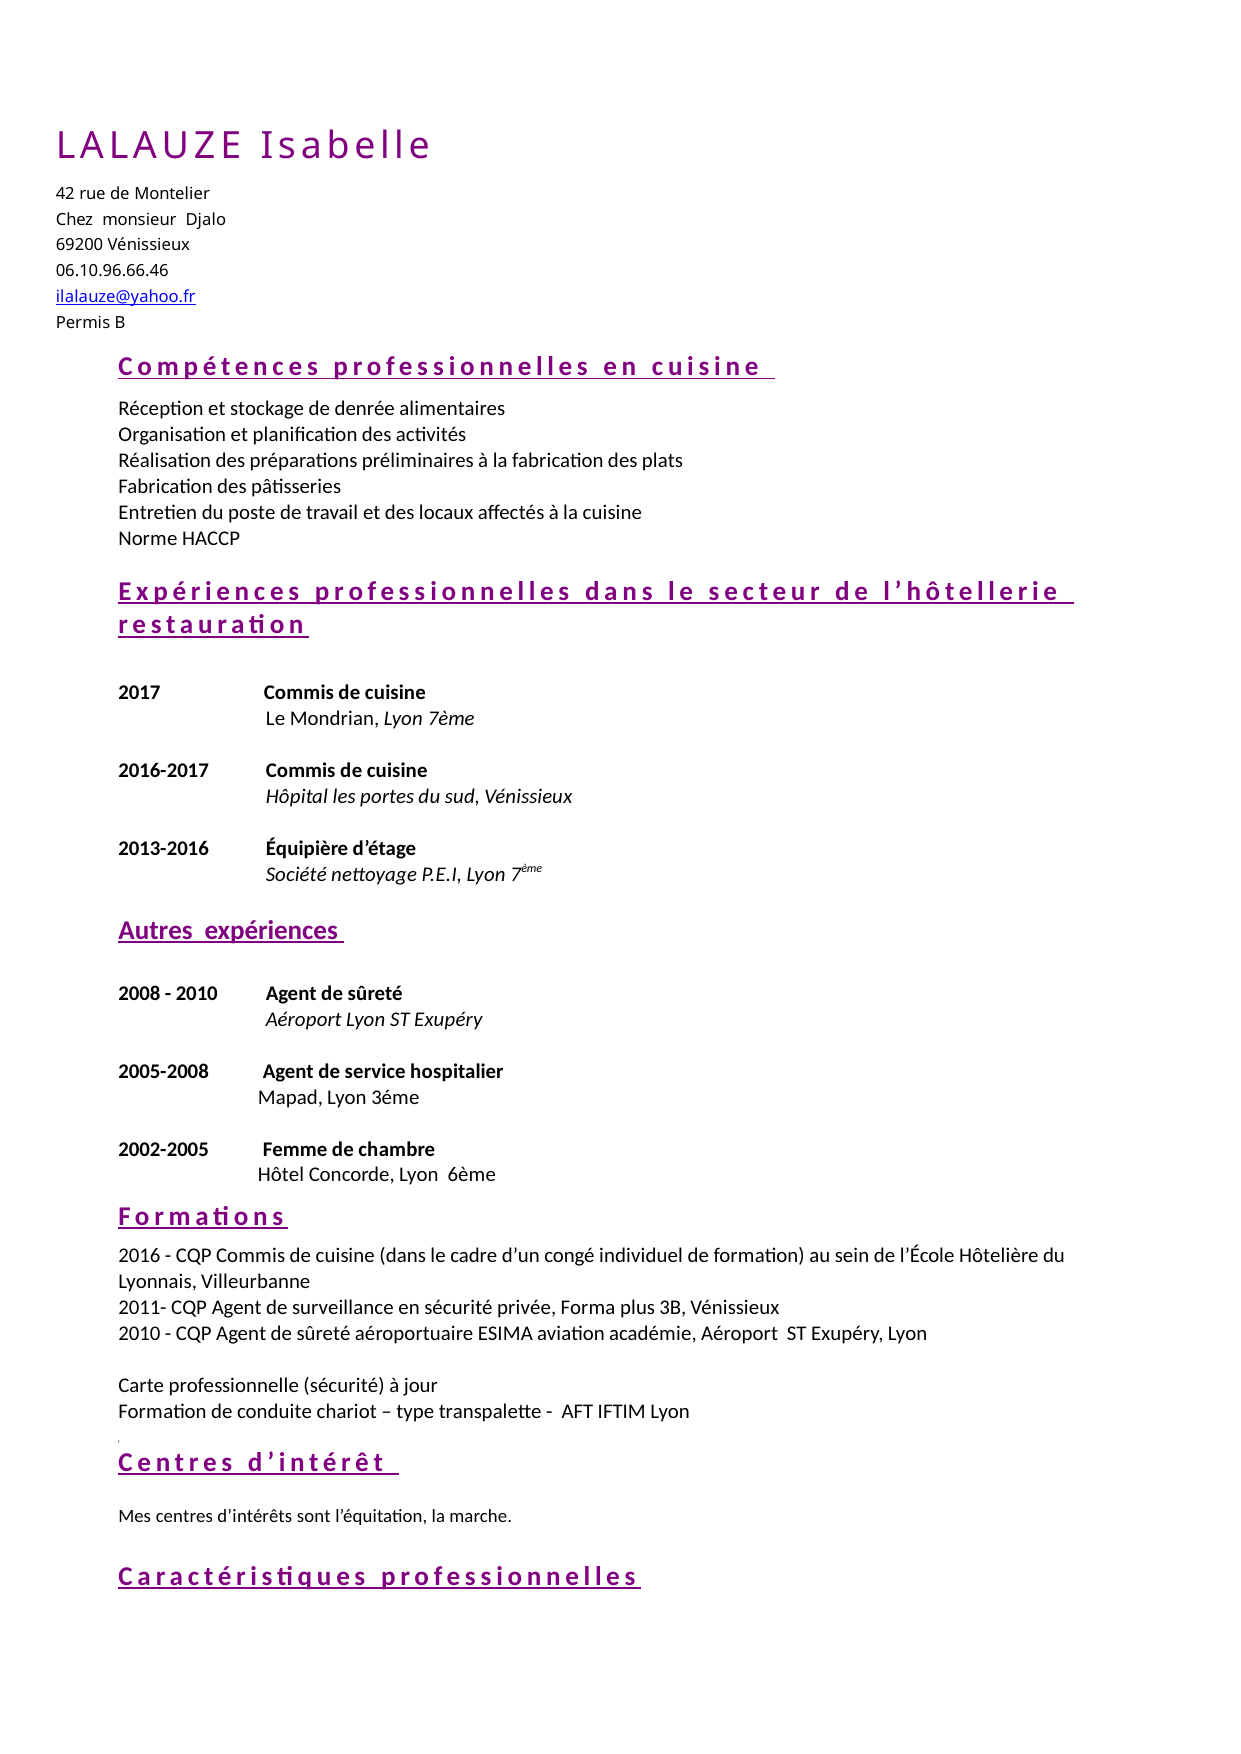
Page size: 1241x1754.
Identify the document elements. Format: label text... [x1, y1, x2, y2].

text 2016-2017 Commis de cuisine [118, 757, 1122, 783]
text Hôpital les portes du sud, Vénissieux [118, 783, 1122, 809]
text Réception et stockage de denrée alimentaires Organisation et planification des activités Réalisation des préparations préliminaires à la fabrication des plats Fabrication des pâtisseries [118, 395, 1122, 499]
text LALAUZE Isabelle [56, 118, 1122, 169]
text 2002-2005 Femme de chambre [118, 1135, 1122, 1161]
text Caractéristiques professionnelles [118, 1559, 1122, 1592]
text Le Mondrian, Lyon 7ème [118, 705, 1122, 731]
text Entretien du poste de travail et des locaux affectés à la cuisine [118, 499, 1122, 525]
text 2013-2016 Équipière d’étage [118, 835, 1122, 861]
text Autres expériences [118, 913, 1122, 946]
text Mapad, Lyon 3éme [118, 1083, 1122, 1109]
text Mes centres d’intérêts sont l’équitation, la marche. [118, 1504, 1122, 1528]
text Formations [118, 1199, 1122, 1232]
text Centres d’intérêt [118, 1445, 1122, 1478]
text Aéroport Lyon ST Exupéry [118, 1006, 1122, 1032]
text 2016 - CQP Commis de cuisine (dans le cadre d’un congé individuel de formation) au sein de l’École Hôtelière du Lyonnais, Villeurbanne 2011- CQP Agent de surveillance en sécurité privée, Forma plus 3B, Vénissieux 2010 - CQP Agent de sûreté aéroportuaire ESIMA aviation académie, Aéroport ST Exupéry, Lyon Carte professionnelle (sécurité) à jour [118, 1242, 1122, 1398]
text ilalauze@yahoo.fr [56, 285, 1122, 307]
text Formation de conduite chariot – type transpalette - AFT IFTIM Lyon [118, 1398, 1122, 1424]
text Compétences professionnelles en cuisine [118, 349, 1122, 383]
text f [118, 1434, 1122, 1445]
text Permis B [56, 311, 1122, 333]
text 2005-2008 Agent de service hospitalier [118, 1058, 1122, 1083]
text 42 rue de Montelier [56, 182, 1122, 204]
text Expériences professionnelles dans le secteur de l’hôtellerie restauration [118, 574, 1122, 641]
text Société nettoyage P.E.I, Lyon 7ème [118, 861, 1122, 887]
text Chez monsieur Djalo [56, 207, 1122, 230]
text 06.10.96.66.46 [56, 259, 1122, 282]
text Norme HACCP [118, 525, 1122, 551]
text 69200 Vénissieux [56, 233, 1122, 256]
text Hôtel Concorde, Lyon 6ème [118, 1161, 1122, 1187]
text 2017 Commis de cuisine [118, 679, 1122, 705]
text 2008 - 2010 Agent de sûreté [118, 980, 1122, 1006]
